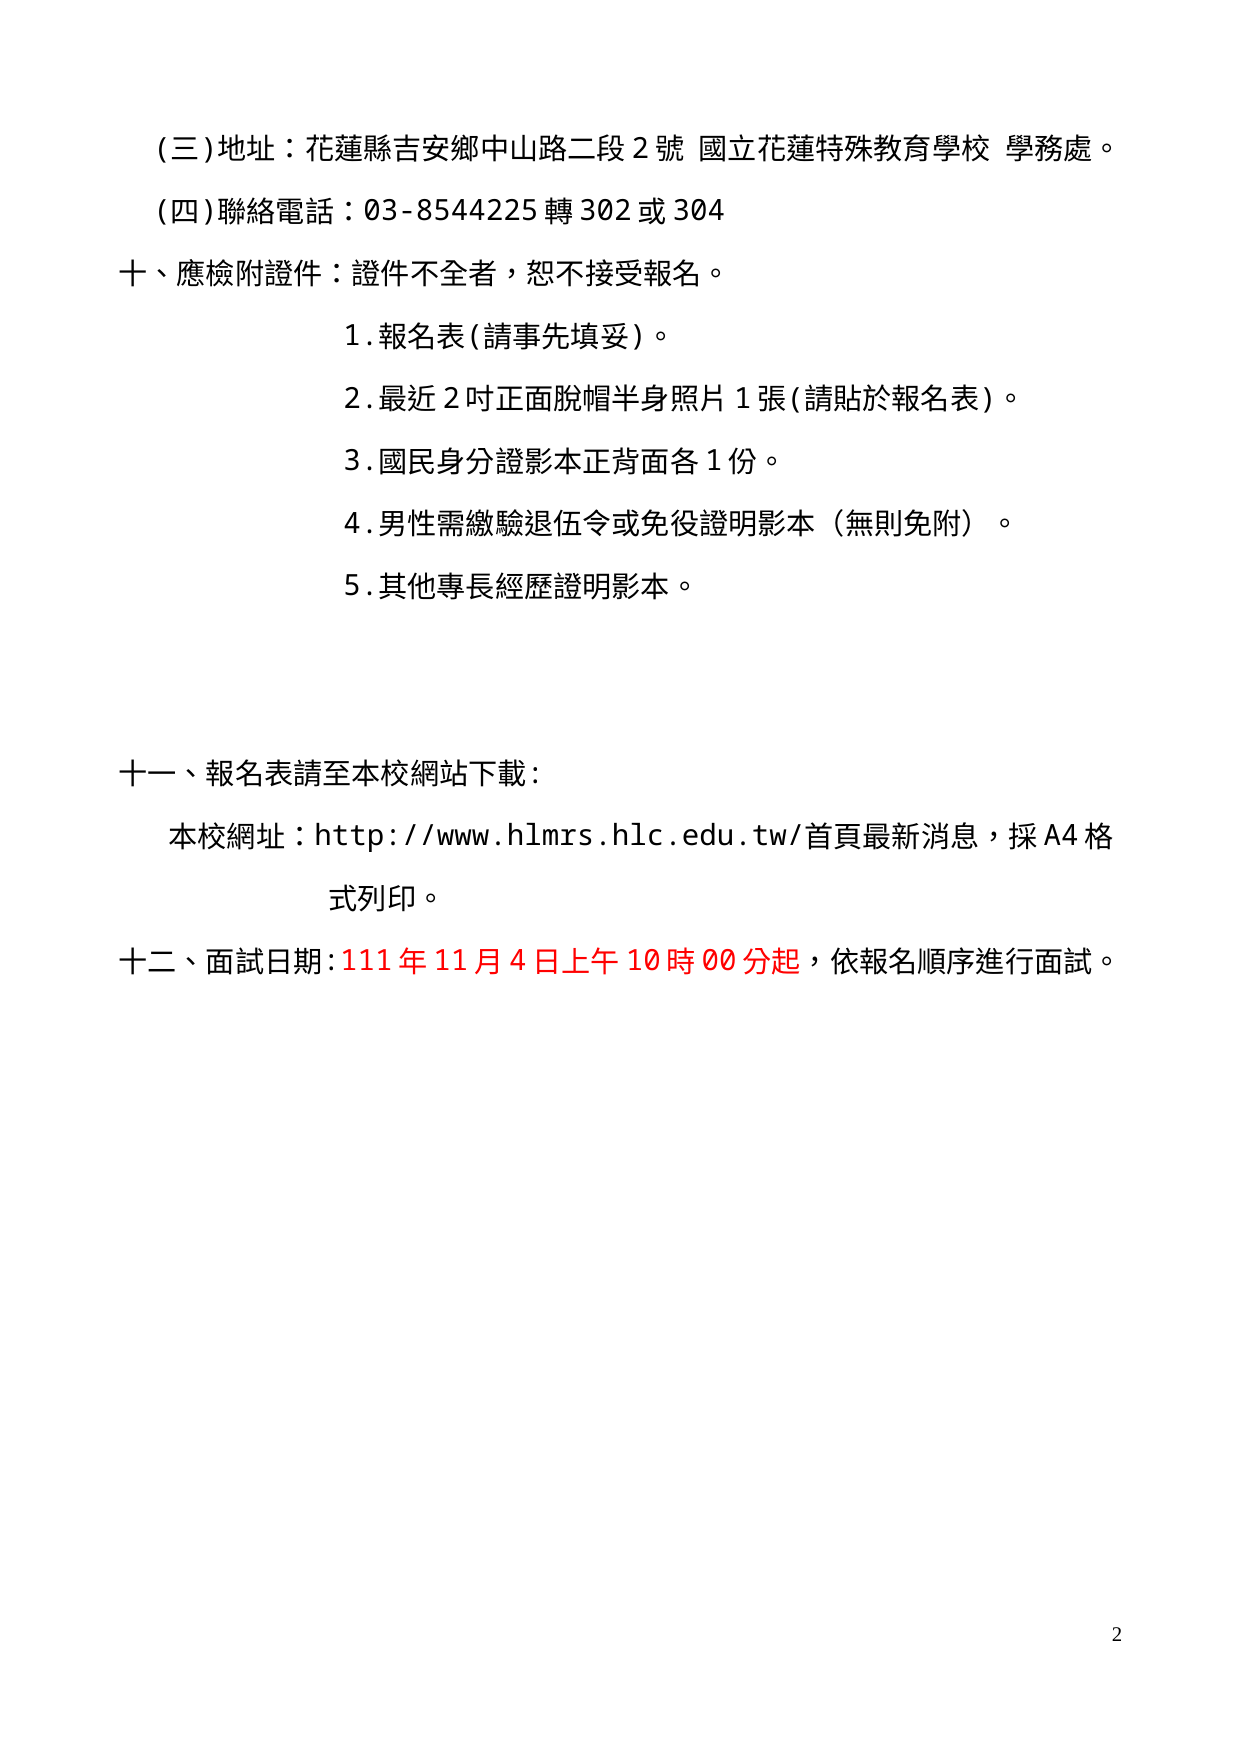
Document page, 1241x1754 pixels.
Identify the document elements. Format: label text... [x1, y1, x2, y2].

text 4.男性需繳驗退伍令或免役證明影本（無則免附）。 [343, 480, 1122, 543]
text 3.國民身分證影本正背面各1份。 [343, 418, 1122, 480]
text (四)聯絡電話：03-8544225轉302或304 [118, 168, 1122, 230]
text 1.報名表(請事先填妥)。 [343, 293, 1122, 355]
text (三)地址：花蓮縣吉安鄉中山路二段2號 國立花蓮特殊教育學校 學務處。 [118, 105, 1122, 168]
text 十、應檢附證件：證件不全者，恕不接受報名。 [118, 230, 1122, 293]
text 十一、報名表請至本校網站下載: [118, 730, 1122, 793]
text 2.最近2吋正面脫帽半身照片1張(請貼於報名表)。 [343, 355, 1122, 418]
text 十二、面試日期:111年11月4日上午10時00分起，依報名順序進行面試。 [118, 918, 1122, 980]
text 5.其他專長經歷證明影本。 [343, 543, 1122, 605]
text 本校網址：http://www.hlmrs.hlc.edu.tw/首頁最新消息，採A4格式列印。 [168, 793, 1122, 918]
